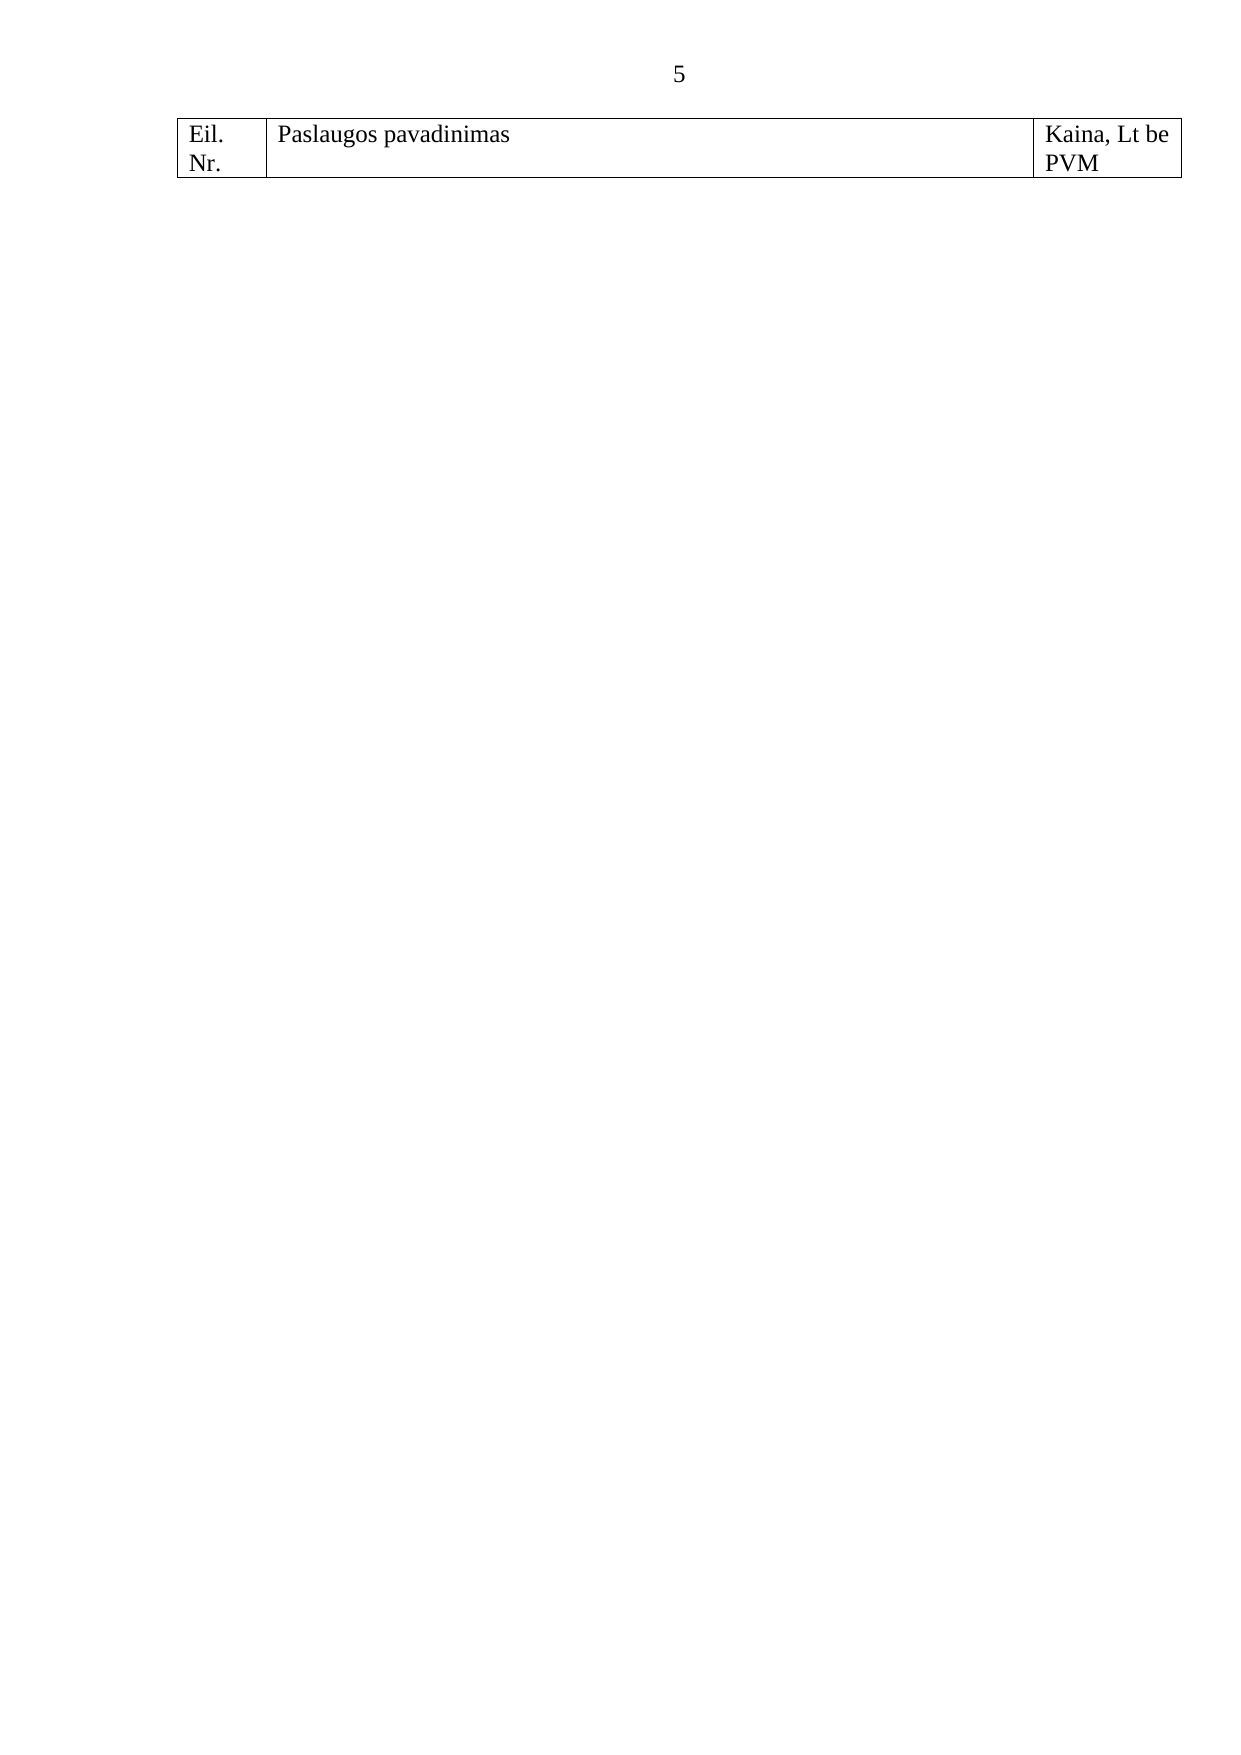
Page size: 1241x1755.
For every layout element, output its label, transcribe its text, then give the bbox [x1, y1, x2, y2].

table_header Eil. Nr. [178, 119, 266, 177]
table_header Paslaugos pavadinimas [267, 119, 1033, 177]
table_header Kaina, Lt be PVM [1034, 119, 1181, 177]
